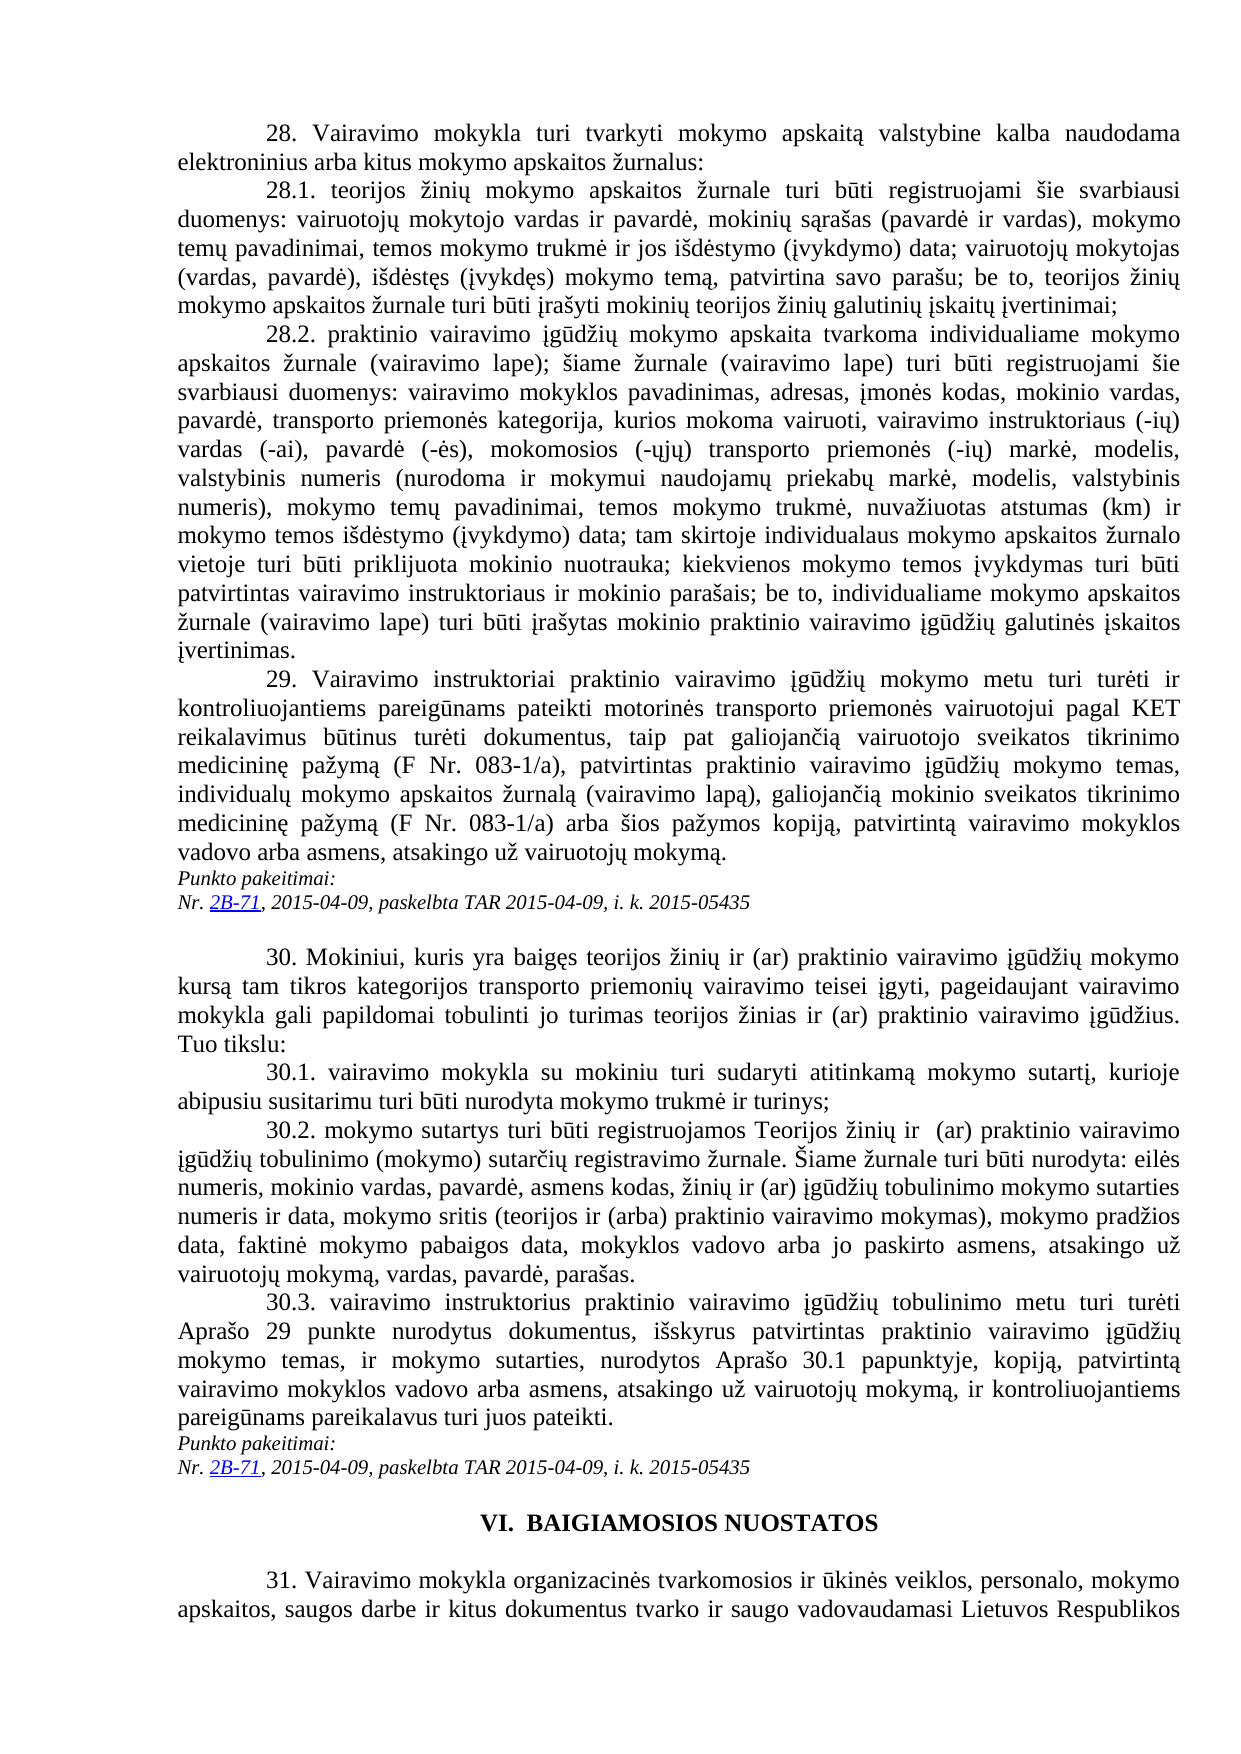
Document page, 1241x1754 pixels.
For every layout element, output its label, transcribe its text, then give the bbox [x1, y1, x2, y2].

text 28. Vairavimo mokykla turi tvarkyti mokymo apskaitą valstybine kalba naudodama elektroninius arba kitus mokymo apskaitos žurnalus: [177, 118, 1181, 176]
text 29. Vairavimo instruktoriai praktinio vairavimo įgūdžių mokymo metu turi turėti ir kontroliuojantiems pareigūnams pateikti motorinės transporto priemonės vairuotojui pagal KET reikalavimus būtinus turėti dokumentus, taip pat galiojančią vairuotojo sveikatos tikrinimo medicininę pažymą (F Nr. 083-1/a), patvirtintas praktinio vairavimo įgūdžių mokymo temas, individualų mokymo apskaitos žurnalą (vairavimo lapą), galiojančią mokinio sveikatos tikrinimo medicininę pažymą (F Nr. 083-1/a) arba šios pažymos kopiją, patvirtintą vairavimo mokyklos vadovo arba asmens, atsakingo už vairuotojų mokymą. [177, 664, 1181, 866]
text 30.3. vairavimo instruktorius praktinio vairavimo įgūdžių tobulinimo metu turi turėti Aprašo 29 punkte nurodytus dokumentus, išskyrus patvirtintas praktinio vairavimo įgūdžių mokymo temas, ir mokymo sutarties, nurodytos Aprašo 30.1 papunktyje, kopiją, patvirtintą vairavimo mokyklos vadovo arba asmens, atsakingo už vairuotojų mokymą, ir kontroliuojantiems pareigūnams pareikalavus turi juos pateikti. [177, 1287, 1181, 1431]
text 28.1. teorijos žinių mokymo apskaitos žurnale turi būti registruojami šie svarbiausi duomenys: vairuotojų mokytojo vardas ir pavardė, mokinių sąrašas (pavardė ir vardas), mokymo temų pavadinimai, temos mokymo trukmė ir jos išdėstymo (įvykdymo) data; vairuotojų mokytojas (vardas, pavardė), išdėstęs (įvykdęs) mokymo temą, patvirtina savo parašu; be to, teorijos žinių mokymo apskaitos žurnale turi būti įrašyti mokinių teorijos žinių galutinių įskaitų įvertinimai; [177, 176, 1181, 319]
text Punkto pakeitimai: [177, 866, 1181, 890]
text 28.2. praktinio vairavimo įgūdžių mokymo apskaita tvarkoma individualiame mokymo apskaitos žurnale (vairavimo lape); šiame žurnale (vairavimo lape) turi būti registruojami šie svarbiausi duomenys: vairavimo mokyklos pavadinimas, adresas, įmonės kodas, mokinio vardas, pavardė, transporto priemonės kategorija, kurios mokoma vairuoti, vairavimo instruktoriaus (-ių) vardas (-ai), pavardė (-ės), mokomosios (-ųjų) transporto priemonės (-ių) markė, modelis, valstybinis numeris (nurodoma ir mokymui naudojamų priekabų markė, modelis, valstybinis numeris), mokymo temų pavadinimai, temos mokymo trukmė, nuvažiuotas atstumas (km) ir mokymo temos išdėstymo (įvykdymo) data; tam skirtoje individualaus mokymo apskaitos žurnalo vietoje turi būti priklijuota mokinio nuotrauka; kiekvienos mokymo temos įvykdymas turi būti patvirtintas vairavimo instruktoriaus ir mokinio parašais; be to, individualiame mokymo apskaitos žurnale (vairavimo lape) turi būti įrašytas mokinio praktinio vairavimo įgūdžių galutinės įskaitos įvertinimas. [177, 319, 1181, 664]
text Nr. 2B-71, 2015-04-09, paskelbta TAR 2015-04-09, i. k. 2015-05435 [177, 890, 1181, 914]
text 30. Mokiniui, kuris yra baigęs teorijos žinių ir (ar) praktinio vairavimo įgūdžių mokymo kursą tam tikros kategorijos transporto priemonių vairavimo teisei įgyti, pageidaujant vairavimo mokykla gali papildomai tobulinti jo turimas teorijos žinias ir (ar) praktinio vairavimo įgūdžius. Tuo tikslu: [177, 942, 1181, 1057]
text 30.2. mokymo sutartys turi būti registruojamos Teorijos žinių ir (ar) praktinio vairavimo įgūdžių tobulinimo (mokymo) sutarčių registravimo žurnale. Šiame žurnale turi būti nurodyta: eilės numeris, mokinio vardas, pavardė, asmens kodas, žinių ir (ar) įgūdžių tobulinimo mokymo sutarties numeris ir data, mokymo sritis (teorijos ir (arba) praktinio vairavimo mokymas), mokymo pradžios data, faktinė mokymo pabaigos data, mokyklos vadovo arba jo paskirto asmens, atsakingo už vairuotojų mokymą, vardas, pavardė, parašas. [177, 1115, 1181, 1287]
text VI. BAIGIAMOSIOS NUOSTATOS [177, 1508, 1181, 1537]
text Nr. 2B-71, 2015-04-09, paskelbta TAR 2015-04-09, i. k. 2015-05435 [177, 1455, 1181, 1479]
text 30.1. vairavimo mokykla su mokiniu turi sudaryti atitinkamą mokymo sutartį, kurioje abipusiu susitarimu turi būti nurodyta mokymo trukmė ir turinys; [177, 1057, 1181, 1115]
text Punkto pakeitimai: [177, 1431, 1181, 1455]
text 31. Vairavimo mokykla organizacinės tvarkomosios ir ūkinės veiklos, personalo, mokymo apskaitos, saugos darbe ir kitus dokumentus tvarko ir saugo vadovaudamasi Lietuvos Respublikos [177, 1566, 1181, 1623]
